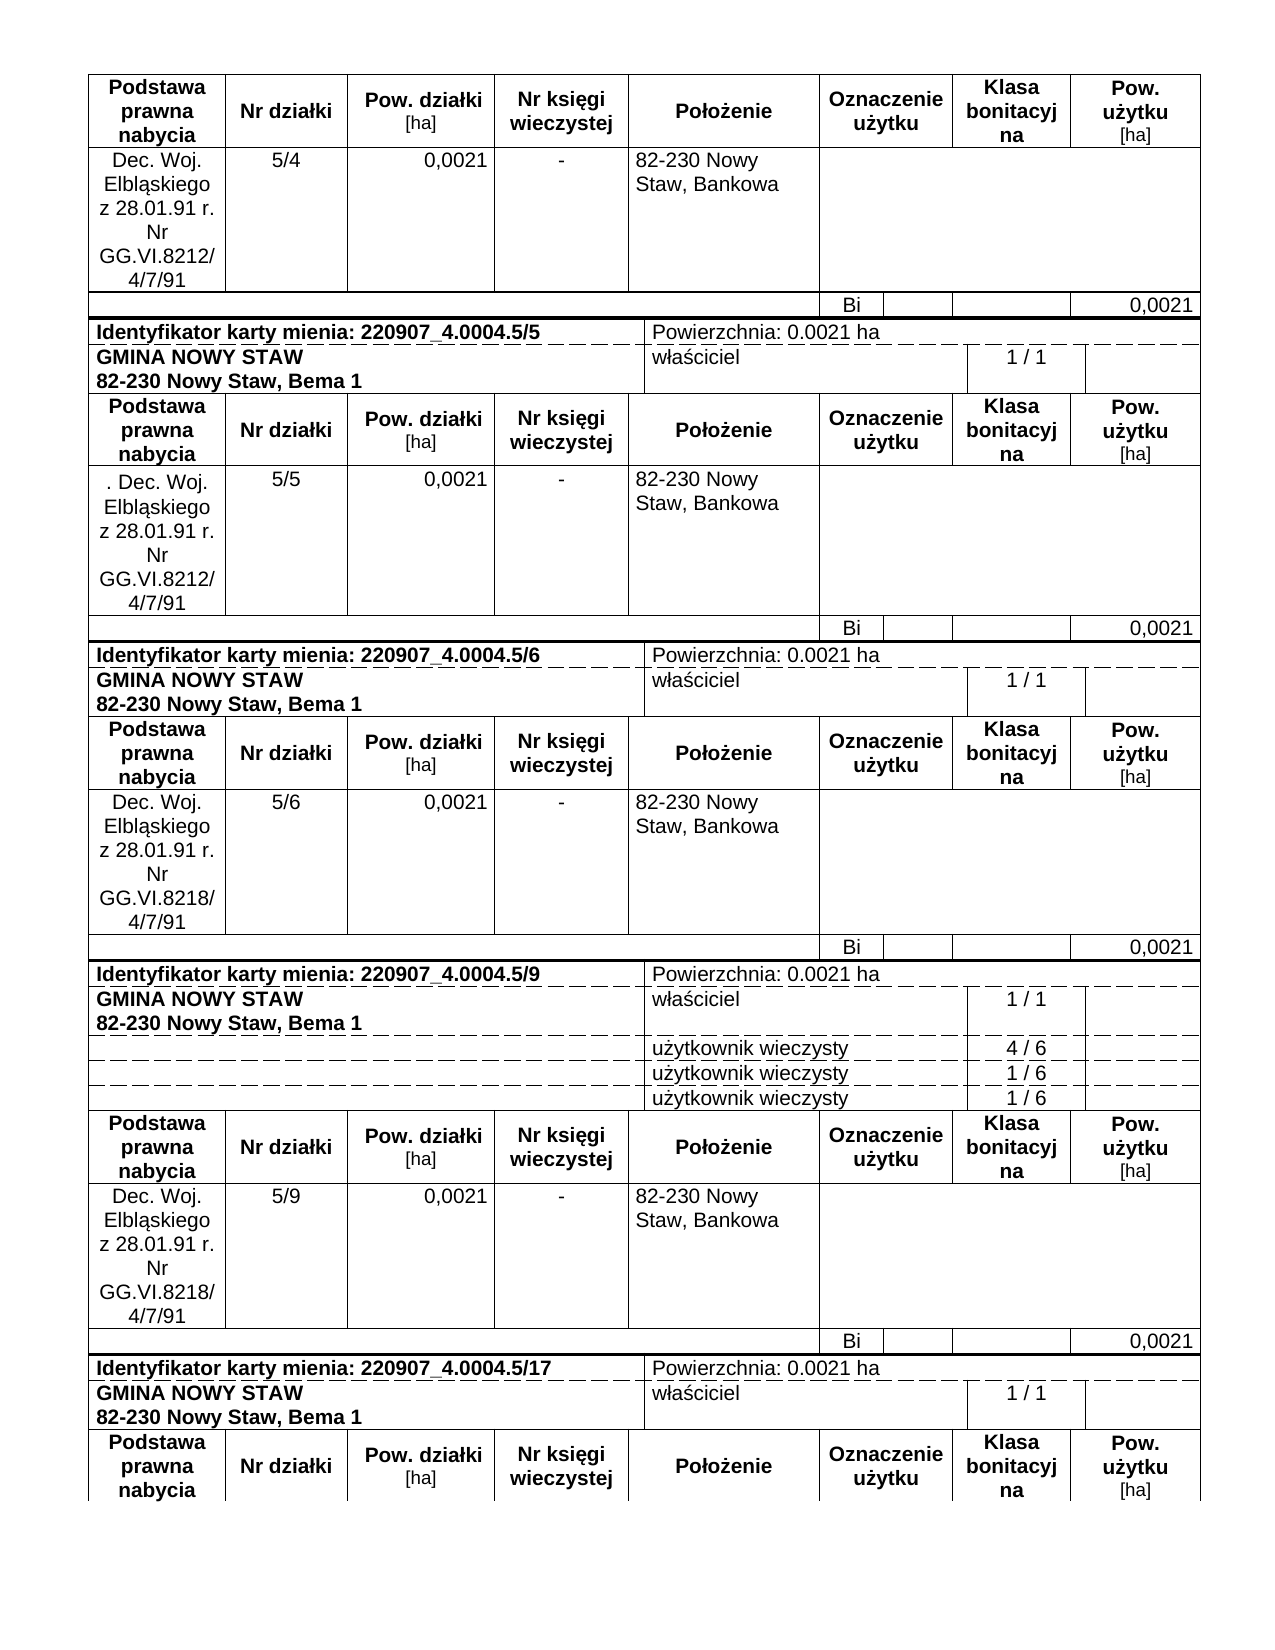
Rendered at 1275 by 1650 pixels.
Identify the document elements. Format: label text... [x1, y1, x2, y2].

table_cell 0,0021 [348, 790, 494, 934]
table_cell Oznaczenie użytku [820, 75, 952, 147]
table_cell [89, 935, 819, 959]
table_cell [89, 1060, 644, 1085]
table_cell Bi [820, 935, 883, 959]
table_cell [953, 293, 1070, 316]
table_cell Bi [820, 616, 883, 640]
table_cell Położenie [629, 1430, 819, 1501]
table_cell Nr księgi wieczystej [495, 1430, 628, 1501]
table_cell 5/4 [226, 148, 347, 291]
table_cell [1086, 667, 1200, 716]
table_cell - [495, 466, 628, 615]
table_cell [884, 616, 952, 640]
table_cell Położenie [629, 717, 819, 789]
table_cell GMINA NOWY STAW 82-230 Nowy Staw, Bema 1 [89, 986, 644, 1035]
table_cell [1086, 1085, 1200, 1110]
table_cell 0,0021 [348, 1184, 494, 1327]
table_cell Klasa bonitacyjna [953, 1430, 1070, 1501]
table_cell [1086, 986, 1200, 1035]
table_cell Podstawa prawna nabycia [89, 717, 225, 789]
table_cell 1 / 1 [968, 667, 1085, 716]
table_cell GMINA NOWY STAW 82-230 Nowy Staw, Bema 1 [89, 344, 644, 392]
table_cell Pow. działki [ha] [348, 1111, 494, 1183]
table_cell Identyfikator karty mienia: 220907_4.0004.5/9 [89, 962, 644, 986]
table_cell Bi [820, 1329, 883, 1352]
table_cell 1 / 6 [968, 1085, 1085, 1110]
table_cell 1 / 1 [968, 986, 1085, 1035]
table_cell 0,0021 [1071, 935, 1200, 959]
table_cell Pow. użytku [ha] [1071, 1111, 1200, 1183]
table_cell użytkownik wieczysty [645, 1085, 967, 1110]
table_cell 0,0021 [348, 466, 494, 615]
table_cell Nr księgi wieczystej [495, 1111, 628, 1183]
table_cell [1086, 1035, 1200, 1060]
table_cell [953, 616, 1070, 640]
table_cell Nr działki [226, 1111, 347, 1183]
table_cell 82-230 Nowy Staw, Bankowa [629, 1184, 819, 1327]
table_cell Powierzchnia: 0.0021 ha [645, 1356, 1200, 1379]
table_cell użytkownik wieczysty [645, 1060, 967, 1085]
table_cell Podstawa prawna nabycia [89, 1430, 225, 1501]
table_cell [953, 935, 1070, 959]
table_cell 1 / 6 [968, 1060, 1085, 1085]
table_cell 5/9 [226, 1184, 347, 1327]
table_cell Nr działki [226, 394, 347, 465]
table_cell Identyfikator karty mienia: 220907_4.0004.5/5 [89, 320, 644, 343]
table_cell Nr działki [226, 1430, 347, 1501]
table_cell Klasa bonitacyjna [953, 75, 1070, 147]
table_cell Położenie [629, 1111, 819, 1183]
table_cell [89, 1035, 644, 1060]
table_cell 5/6 [226, 790, 347, 934]
table_cell [820, 148, 1200, 291]
table_cell Dec. Woj. Elbląskiego z 28.01.91 r. Nr GG.VI.8212/4/7/91 [89, 148, 225, 291]
table_cell Podstawa prawna nabycia [89, 394, 225, 465]
table_cell . Dec. Woj. Elbląskiego z 28.01.91 r. Nr GG.VI.8212/4/7/91 [89, 466, 225, 615]
table_cell Powierzchnia: 0.0021 ha [645, 643, 1200, 667]
table_cell [820, 466, 1200, 615]
table_cell [1086, 1060, 1200, 1085]
table_cell Oznaczenie użytku [820, 394, 952, 465]
table_cell 4 / 6 [968, 1035, 1085, 1060]
table_cell Pow. użytku [ha] [1071, 1430, 1200, 1501]
table_cell Nr księgi wieczystej [495, 394, 628, 465]
table_cell [1086, 344, 1200, 392]
table_cell 0,0021 [1071, 616, 1200, 640]
table_cell 0,0021 [348, 148, 494, 291]
table_cell [820, 1184, 1200, 1327]
table_cell [953, 1329, 1070, 1352]
table_cell Pow. działki [ha] [348, 75, 494, 147]
table_cell [884, 935, 952, 959]
table_cell właściciel [645, 986, 967, 1035]
table_cell Nr działki [226, 717, 347, 789]
table_cell - [495, 148, 628, 291]
table_cell Klasa bonitacyjna [953, 394, 1070, 465]
table_cell Klasa bonitacyjna [953, 1111, 1070, 1183]
table_cell Pow. działki [ha] [348, 394, 494, 465]
table_cell Nr księgi wieczystej [495, 717, 628, 789]
table_cell Identyfikator karty mienia: 220907_4.0004.5/6 [89, 643, 644, 667]
table_cell [89, 1329, 819, 1352]
table_cell użytkownik wieczysty [645, 1035, 967, 1060]
table_cell Klasa bonitacyjna [953, 717, 1070, 789]
table_cell - [495, 790, 628, 934]
table_cell Pow. użytku [ha] [1071, 717, 1200, 789]
table_cell Nr księgi wieczystej [495, 75, 628, 147]
table_cell Powierzchnia: 0.0021 ha [645, 320, 1200, 343]
table_cell Oznaczenie użytku [820, 717, 952, 789]
table_cell Pow. użytku [ha] [1071, 75, 1200, 147]
table_cell Bi [820, 293, 883, 316]
table_cell [1086, 1380, 1200, 1428]
table_cell Pow. działki [ha] [348, 1430, 494, 1501]
table_cell właściciel [645, 667, 967, 716]
table_cell 1 / 1 [968, 344, 1085, 392]
table_cell Podstawa prawna nabycia [89, 1111, 225, 1183]
table_cell Powierzchnia: 0.0021 ha [645, 962, 1200, 986]
table_cell [820, 790, 1200, 934]
table_cell 82-230 Nowy Staw, Bankowa [629, 790, 819, 934]
table_cell [89, 1085, 644, 1110]
table_cell 5/5 [226, 466, 347, 615]
table_cell [884, 1329, 952, 1352]
table_cell - [495, 1184, 628, 1327]
table_cell GMINA NOWY STAW 82-230 Nowy Staw, Bema 1 [89, 1380, 644, 1428]
table_cell 82-230 Nowy Staw, Bankowa [629, 466, 819, 615]
table_cell Nr działki [226, 75, 347, 147]
table_cell [89, 293, 819, 316]
table_cell Położenie [629, 394, 819, 465]
table_cell Położenie [629, 75, 819, 147]
table_cell Pow. użytku [ha] [1071, 394, 1200, 465]
table_cell Podstawa prawna nabycia [89, 75, 225, 147]
table_cell Pow. działki [ha] [348, 717, 494, 789]
table_cell Dec. Woj. Elbląskiego z 28.01.91 r. Nr GG.VI.8218/4/7/91 [89, 1184, 225, 1327]
table_cell właściciel [645, 1380, 967, 1428]
table_cell 1 / 1 [968, 1380, 1085, 1428]
table_cell Oznaczenie użytku [820, 1430, 952, 1501]
table_cell 0,0021 [1071, 293, 1200, 316]
table_cell 82-230 Nowy Staw, Bankowa [629, 148, 819, 291]
table_cell [89, 616, 819, 640]
table_cell GMINA NOWY STAW 82-230 Nowy Staw, Bema 1 [89, 667, 644, 716]
table_cell 0,0021 [1071, 1329, 1200, 1352]
table_cell Oznaczenie użytku [820, 1111, 952, 1183]
table_cell Identyfikator karty mienia: 220907_4.0004.5/17 [89, 1356, 644, 1379]
table_cell właściciel [645, 344, 967, 392]
table_cell Dec. Woj. Elbląskiego z 28.01.91 r. Nr GG.VI.8218/4/7/91 [89, 790, 225, 934]
table_cell [884, 293, 952, 316]
